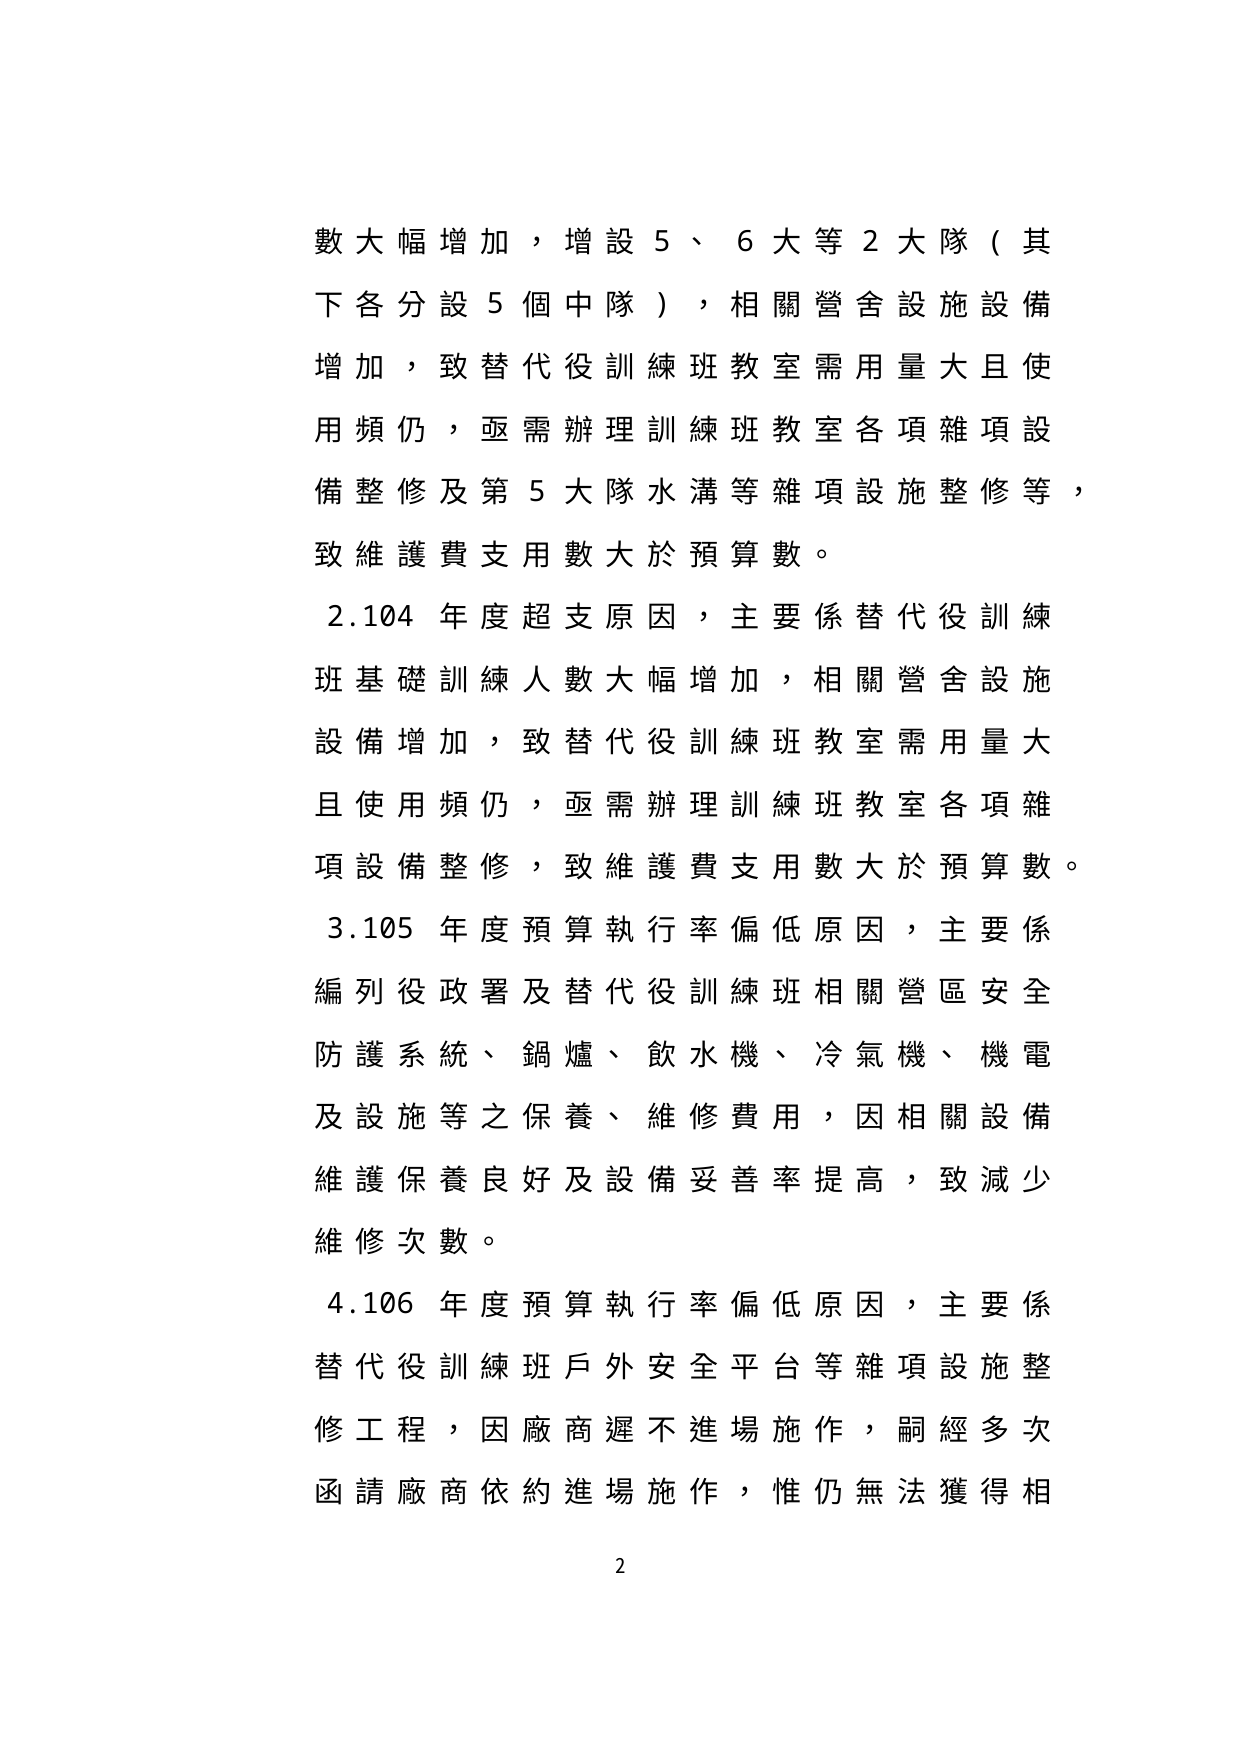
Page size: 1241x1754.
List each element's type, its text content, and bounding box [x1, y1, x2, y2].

text 3.105年度預算執行率偏低原因，主要係編列役政署及替代役訓練班相關營區安全防護系統、鍋爐、飲水機、冷氣機、機電及設施等之保養、維修費用，因相關設備維護保養良好及設備妥善率提高，致減少維修次數。 [271, 886, 1058, 1261]
text 1.103年度超支比率偏高原因，主要係配合因應募兵制，替代役訓練班基礎訓練人數大幅增加，增設5、6大等2大隊(其下各分設5個中隊)，相關營舍設施設備增加，致替代役訓練班教室需用量大且使用頻仍，亟需辦理訓練班教室各項雜項設備整修及第5大隊水溝等雜項設施整修等，致維護費支用數大於預算數。 [271, 198, 1058, 573]
text 2.104年度超支原因，主要係替代役訓練班基礎訓練人數大幅增加，相關營舍設施設備增加，致替代役訓練班教室需用量大且使用頻仍，亟需辦理訓練班教室各項雜項設備整修，致維護費支用數大於預算數。 [271, 573, 1058, 886]
text 4.106年度預算執行率偏低原因，主要係替代役訓練班戶外安全平台等雜項設施整修工程，因廠商遲不進場施作，嗣經多次函請廠商依約進場施作，惟仍無法獲得相關善意回應，始依政府採購法與契約規定，辦理解除契約及刊登政府採購公報程序，因廠商對於刊登政府採購公報有所異議，逕向行政院公共工程委員會提出申訴，後續又針對解除契約部分提出履約爭議調解，致經費無法執行。 [271, 1261, 1058, 1511]
